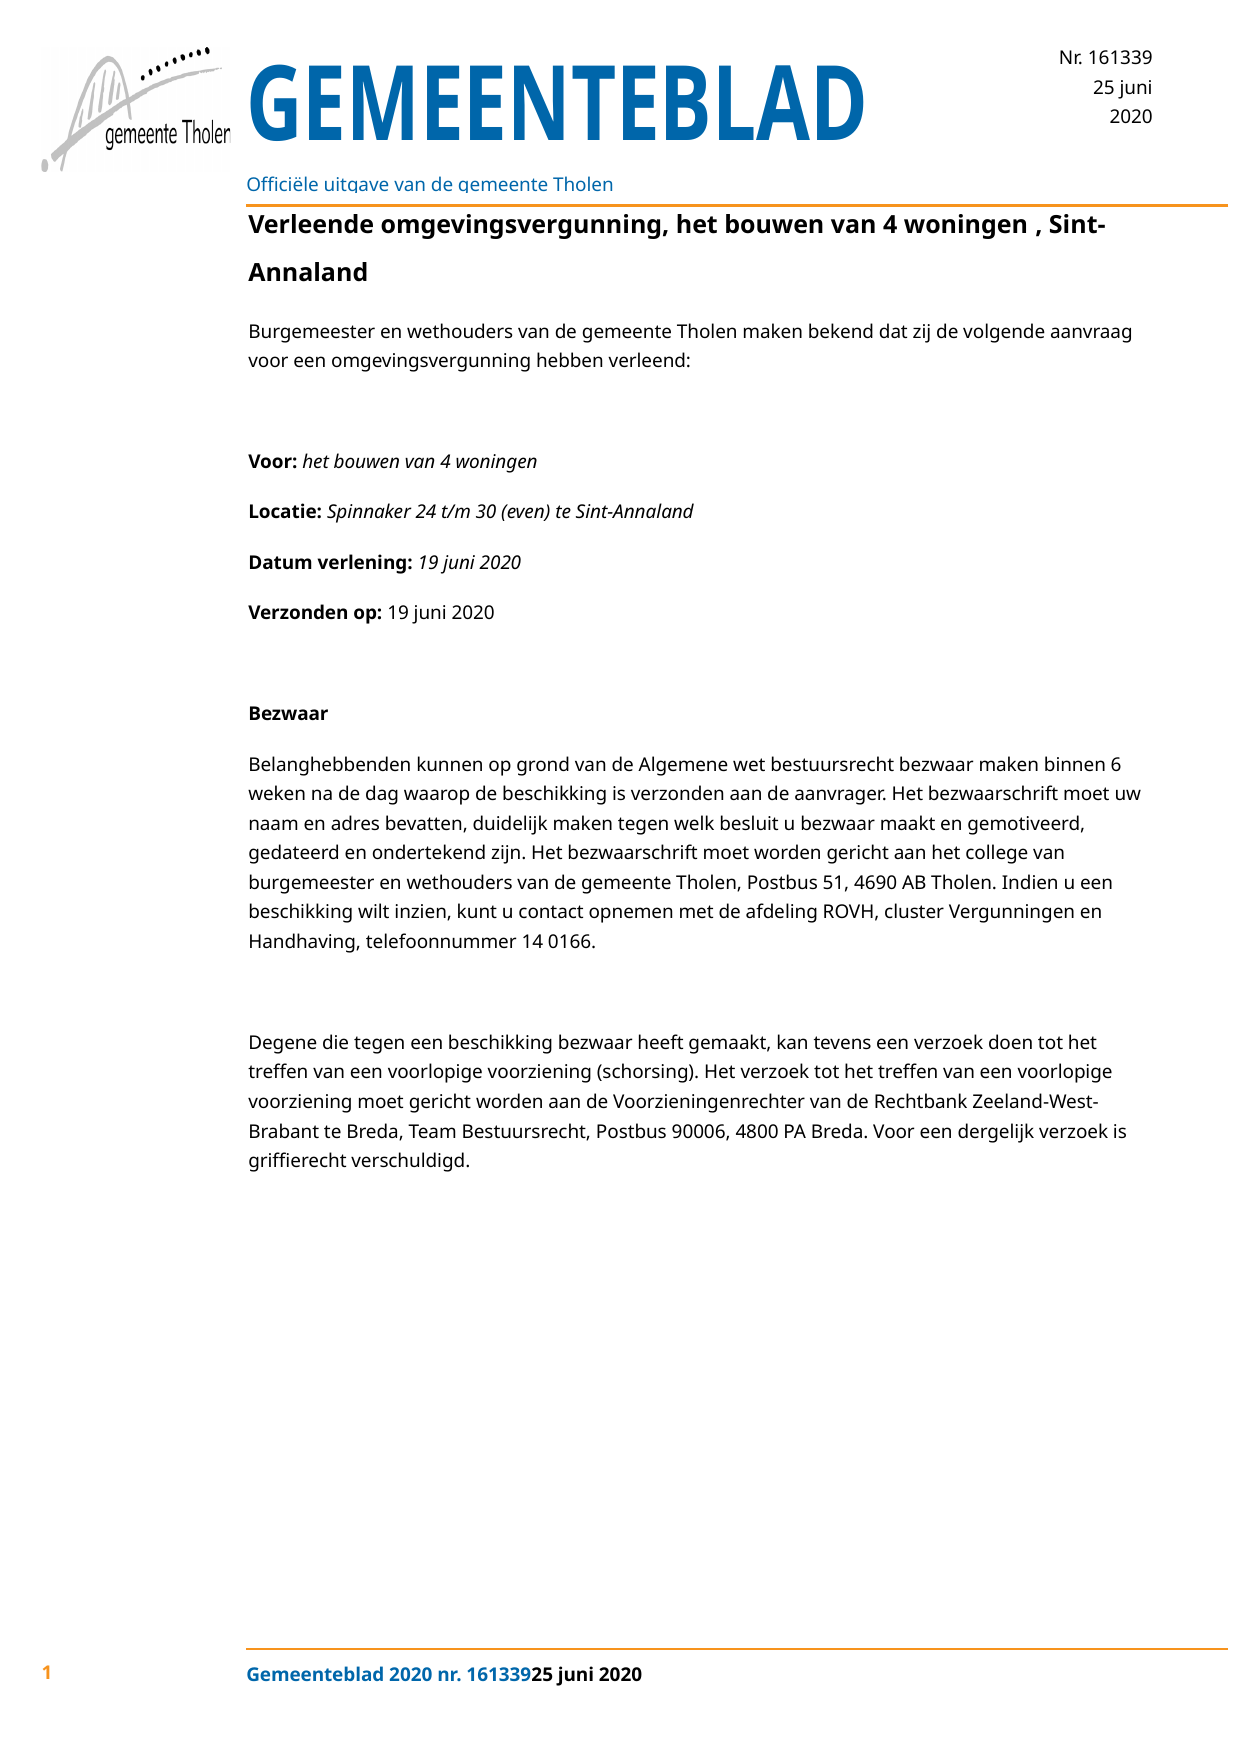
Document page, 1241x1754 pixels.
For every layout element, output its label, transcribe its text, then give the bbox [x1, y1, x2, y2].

text Belanghebbenden kunnen op grond van de Algemene wet bestuursrecht bezwaar maken binnen 6 weken na de dag waarop de beschikking is verzonden aan de aanvrager. Het bezwaarschrift moet uw naam en adres bevatten, duidelijk maken tegen welk besluit u bezwaar maakt en gemotiveerd, gedateerd en ondertekend zijn. Het bezwaarschrift moet worden gericht aan het college van burgemeester en wethouders van de gemeente Tholen, Postbus 51, 4690 AB Tholen. Indien u een beschikking wilt inzien, kunt u contact opnemen met de afdeling ROVH, cluster Vergunningen en Handhaving, telefoonnummer 14 0166. [248, 751, 1152, 954]
picture [41, 47, 231, 172]
text Verleende omgevingsvergunning, het bouwen van 4 woningen , Sint-Annaland [248, 207, 1152, 288]
text Verzonden op: 19 juni 2020 [248, 599, 1152, 625]
text Locatie: Spinnaker 24 t/m 30 (even) te Sint-Annaland [248, 499, 1152, 524]
text Bezwaar [248, 700, 1152, 726]
text Burgemeester en wethouders van de gemeente Tholen maken bekend dat zij de volgende aanvraag voor een omgevingsvergunning hebben verleend: [248, 318, 1152, 373]
text Datum verlening: 19 juni 2020 [248, 549, 1152, 575]
text Voor: het bouwen van 4 woningen [248, 448, 1152, 474]
text Degene die tegen een beschikking bezwaar heeft gemaakt, kan tevens een verzoek doen tot het treffen van een voorlopige voorziening (schorsing). Het verzoek tot het treffen van een voorlopige voorziening moet gericht worden aan de Voorzieningenrechter van de Rechtbank Zeeland-West-Brabant te Breda, Team Bestuursrecht, Postbus 90006, 4800 PA Breda. Voor een dergelijk verzoek is griffierecht verschuldigd. [248, 1029, 1152, 1173]
